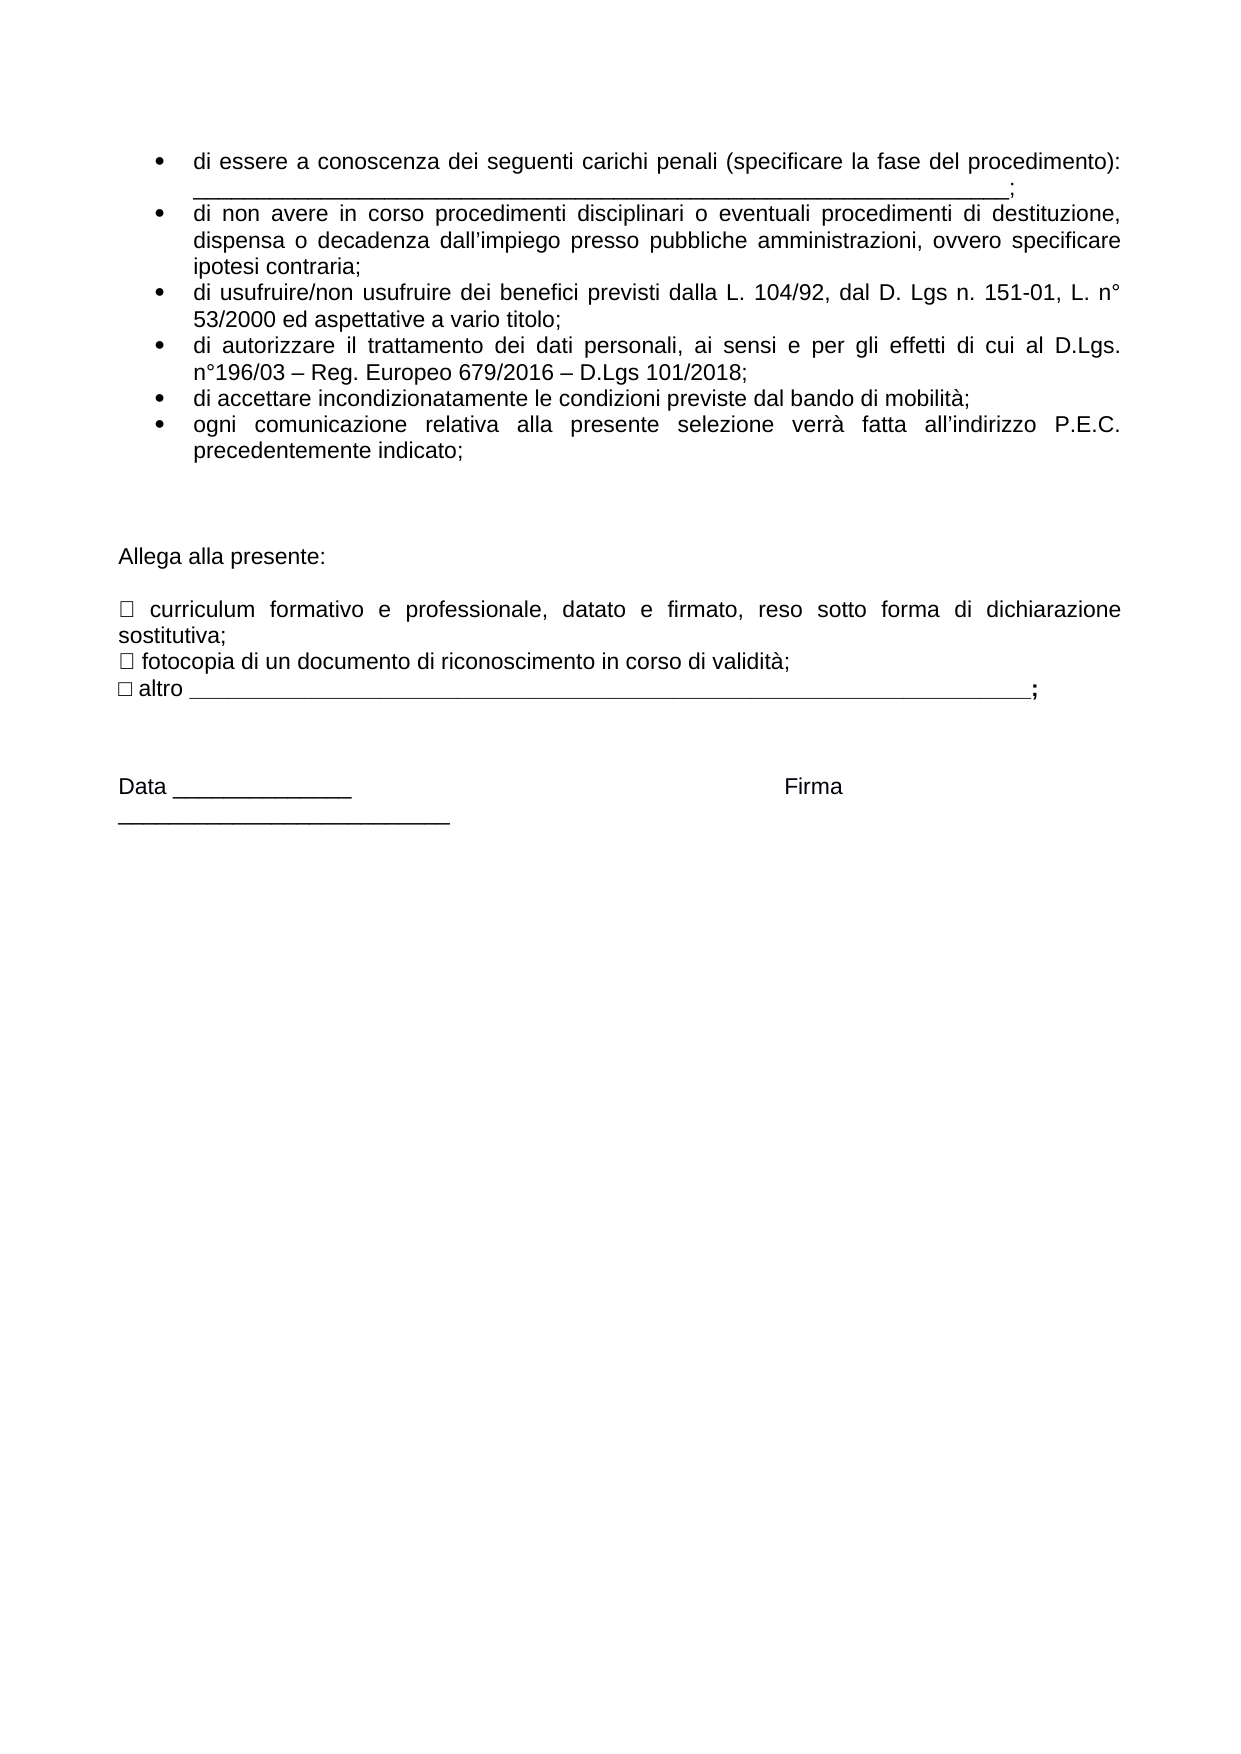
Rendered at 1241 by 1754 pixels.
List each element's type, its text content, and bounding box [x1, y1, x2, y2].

list di accettare incondizionatamente le condizioni previste dal bando di mobilità; [156, 385, 1122, 411]
text  curriculum formativo e professionale, datato e firmato, reso sotto forma di dichiarazione sostitutiva; [118, 596, 1122, 648]
text Data ______________ Firma __________________________ [118, 773, 1122, 825]
text □ altro __________________________________________________________________; [118, 675, 1122, 701]
text  fotocopia di un documento di riconoscimento in corso di validità; [118, 648, 1122, 675]
list ogni comunicazione relativa alla presente selezione verrà fatta all’indirizzo P.E.C. precedentemente indicato; [156, 411, 1122, 464]
list di non avere in corso procedimenti disciplinari o eventuali procedimenti di destituzione, dispensa o decadenza dall’impiego presso pubbliche amministrazioni, ovvero specificare ipotesi contraria; [156, 200, 1122, 279]
list di autorizzare il trattamento dei dati personali, ai sensi e per gli effetti di cui al D.Lgs. n°196/03 – Reg. Europeo 679/2016 – D.Lgs 101/2018; [156, 332, 1122, 385]
text Allega alla presente: [118, 543, 1122, 569]
list di essere a conoscenza dei seguenti carichi penali (specificare la fase del procedimento): ________________________________________________________________; [156, 148, 1122, 200]
list di usufruire/non usufruire dei benefici previsti dalla L. 104/92, dal D. Lgs n. 151-01, L. n° 53/2000 ed aspettative a vario titolo; [156, 279, 1122, 332]
